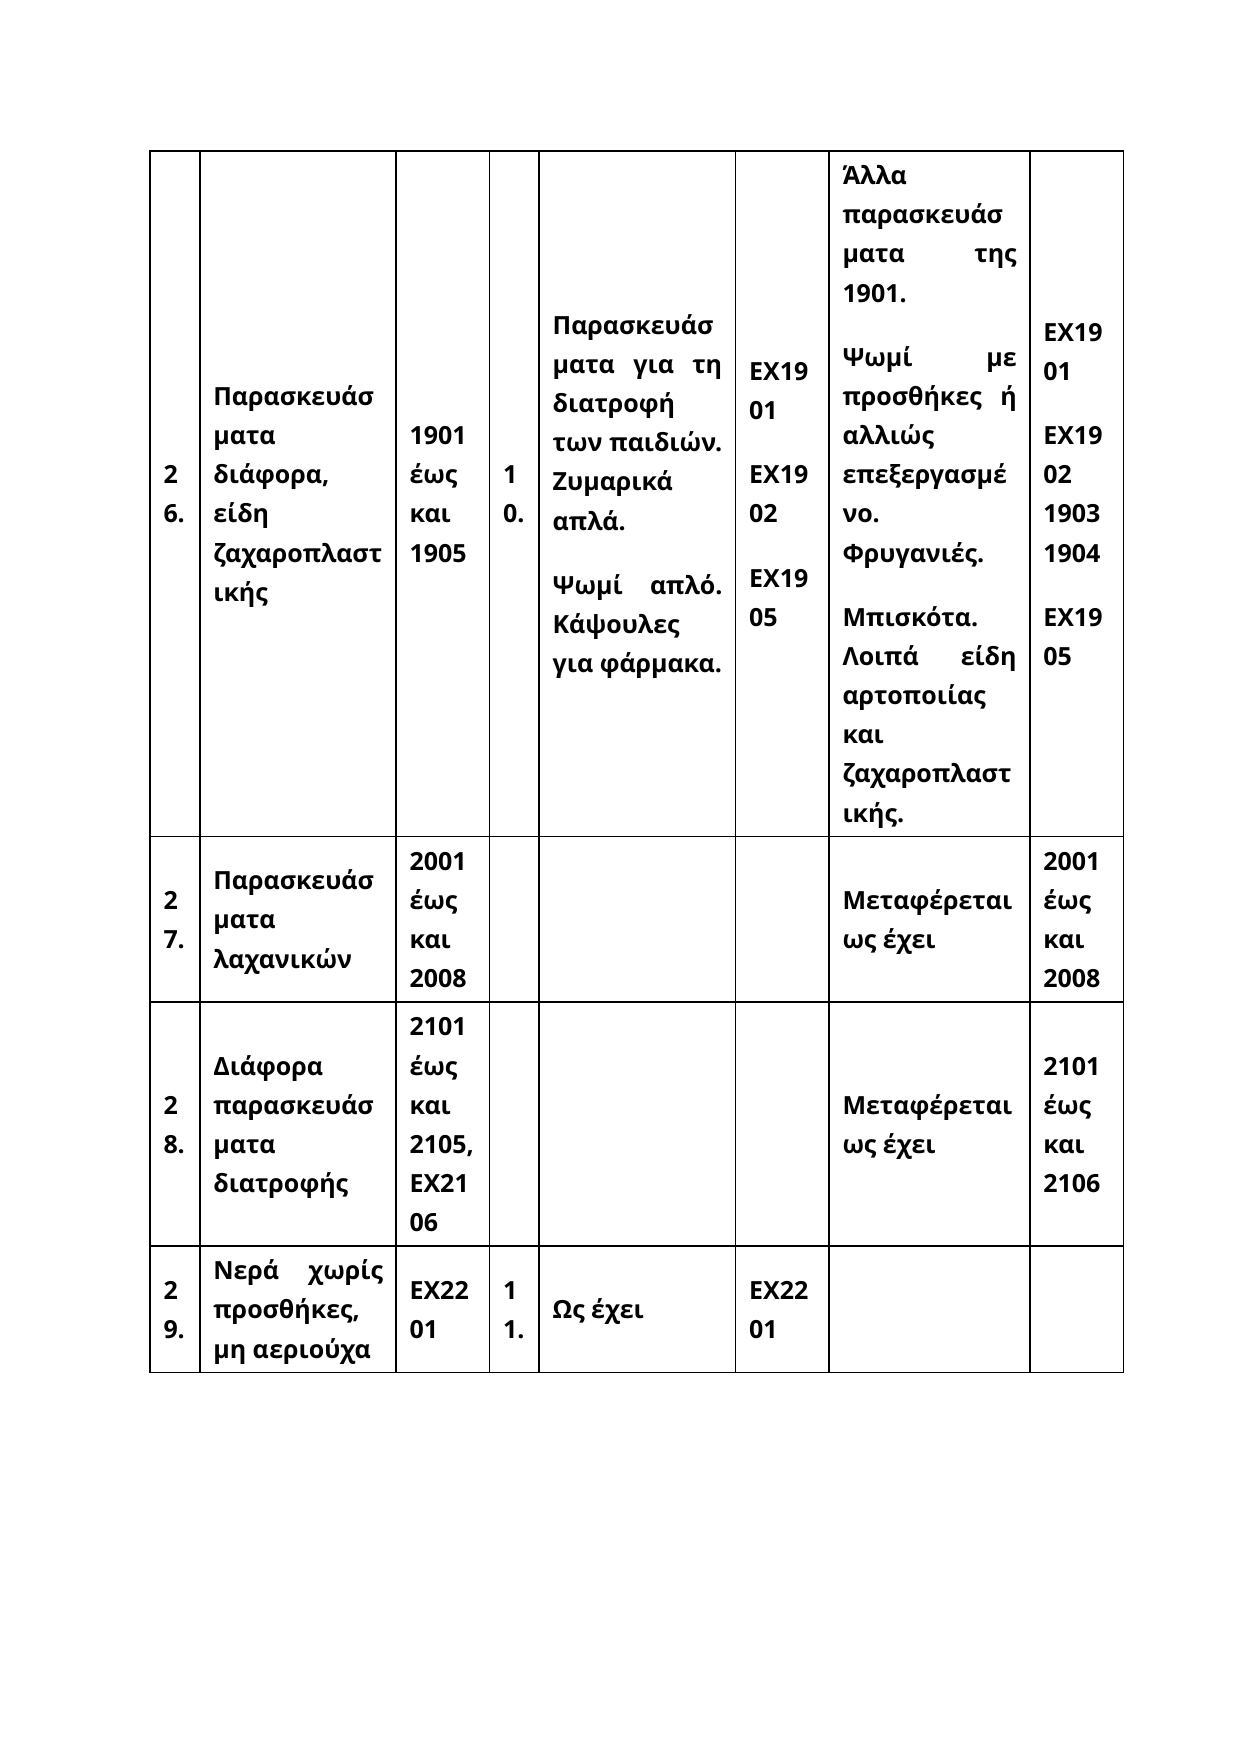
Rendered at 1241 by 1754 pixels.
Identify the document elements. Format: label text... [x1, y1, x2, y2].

table_cell [490, 1003, 538, 1245]
table_cell 1901 έως και 1905 [397, 152, 489, 836]
table_cell 10. [490, 152, 538, 836]
table_cell Παρασκευάσματα διάφορα, είδη ζαχαροπλαστικής [201, 152, 395, 836]
table_cell 2101 έως και 2105, ΕΧ2106 [397, 1003, 489, 1245]
table_cell Μεταφέρεται ως έχει [830, 837, 1029, 1001]
table_cell Μεταφέρεται ως έχει [830, 1003, 1029, 1245]
table_cell 27. [151, 837, 199, 1001]
table_cell 2101 έως και 2106 [1031, 1003, 1123, 1245]
table_cell [736, 1003, 828, 1245]
table_cell [540, 1003, 735, 1245]
table_cell ΕΧ1901 ΕΧ1902 1903 1904 ΕΧ1905 [1031, 152, 1123, 836]
table_cell [736, 837, 828, 1001]
table_cell Παρασκευάσματα λαχανικών [201, 837, 395, 1001]
table_cell ΕΧ2201 [736, 1247, 828, 1372]
table_cell 29. [151, 1247, 199, 1372]
table_cell 2001 έως και 2008 [1031, 837, 1123, 1001]
table_cell [540, 837, 735, 1001]
table_cell Άλλα παρασκευάσματα της 1901. Ψωμί με προσθήκες ή αλλιώς επεξεργασμένο. Φρυγανιές. Μπισκότα. Λοιπά είδη αρτοποιίας και ζαχαροπλαστικής. [830, 152, 1029, 836]
table_cell 2001 έως και 2008 [397, 837, 489, 1001]
table_cell [830, 1247, 1029, 1372]
table_cell [490, 837, 538, 1001]
table_cell Νερά χωρίς προσθήκες, μη αεριούχα [201, 1247, 395, 1372]
table_cell [1031, 1247, 1123, 1372]
table_cell 11. [490, 1247, 538, 1372]
table_cell 28. [151, 1003, 199, 1245]
table_cell ΕΧ2201 [397, 1247, 489, 1372]
table_cell 26. [151, 152, 199, 836]
table_cell ΕΧ1901 ΕΧ1902 ΕΧ1905 [736, 152, 828, 836]
table_cell Παρασκευάσματα για τη διατροφή των παιδιών. Ζυμαρικά απλά. Ψωμί απλό. Κάψουλες για φάρμακα. [540, 152, 735, 836]
table_cell Ως έχει [540, 1247, 735, 1372]
table_cell Διάφορα παρασκευάσματα διατροφής [201, 1003, 395, 1245]
